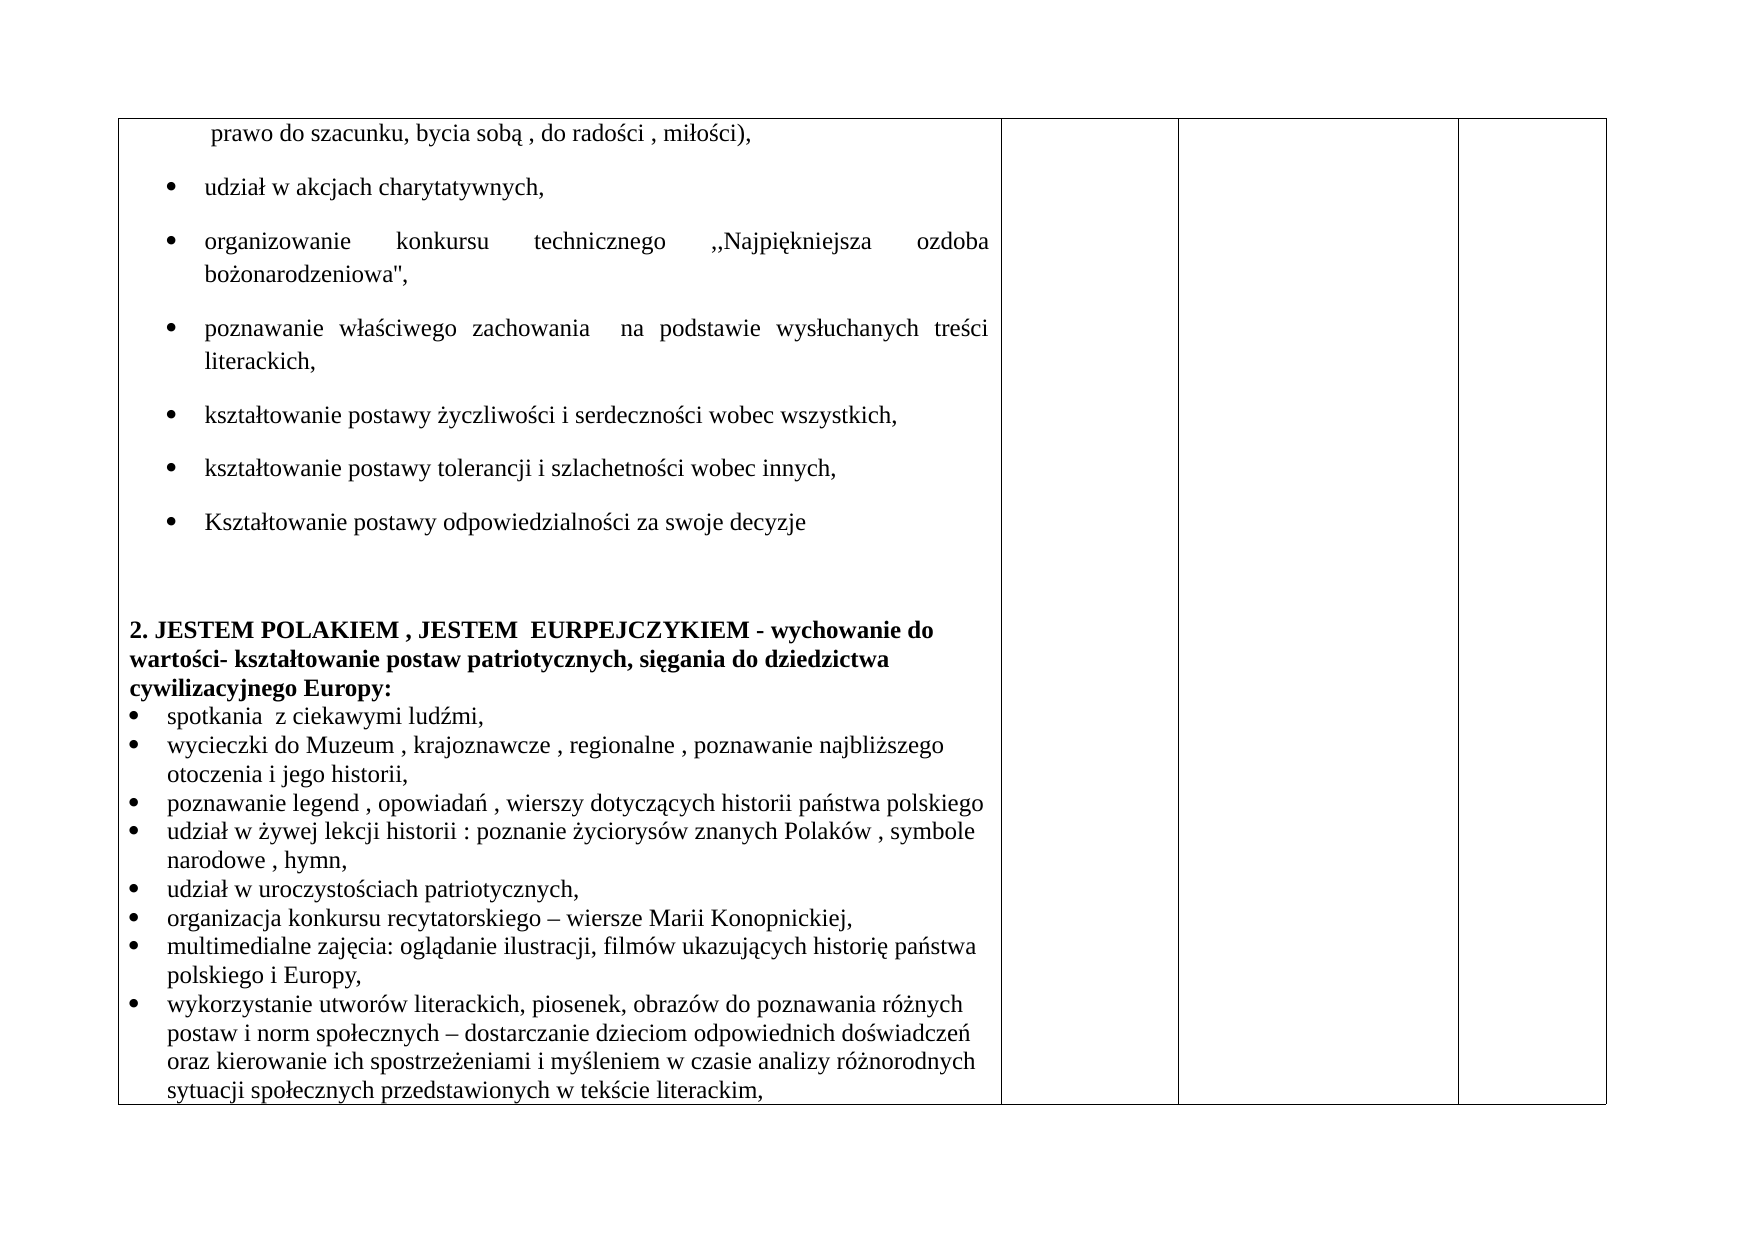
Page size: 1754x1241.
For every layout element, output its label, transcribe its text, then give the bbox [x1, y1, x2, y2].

table_cell 1. MOJA RODZINA - Wychowanie zmierzające do osiągnięcia ludzkiej dojrzałości poprzez kształtowanie postawy czynienia dobra, i wzajemnych relacji w gronie najbliższej rodziny: aktywne uczestniczenie w różnego typu przedsięwzięciach wewnątrzprzedszkolnych, udział w uroczystościach i imprezach organizowanych w przedszkolu oraz w imprezach i spotkaniach organizowanych przez inne placówki, odgrywanie scenek rodzajowych, udział w innych zaproponowanych przez nauczycielki formach pracy rozwijających twórczą aktywność, udział w zabawach i ćwiczeniach integracyjnych, Pedagogika zabawy Klanza, Techniki relaksacyjne, Zabawy paluszkowe, Zabawy rozwijające empatię u dzieci, ,,Gimnastyka mózgu Dennisona”, Muzykoterapia, Metoda ruchu rozwijającego wg. Weroniki Sherborne, Drama, Bajkoterapia, udział w spotkaniach z przedstawicielami różnych zawodów, „Kodeks Przedszkolaka” – ustalenie praw i obowiązków podczas tworzenia grupowych kodeksów, Przestrzeganie i realizowanie zasad wdrożonego programu wychowawczo-profilaktycznego, udział w zabawach dydaktycznych wynikających z Konwencji Praw Dziecka prawo do szacunku, bycia sobą , do radości , miłości), udział w akcjach charytatywnych, organizowanie konkursu technicznego ,,Najpiękniejsza ozdoba bożonarodzeniowa'', poznawanie właściwego zachowania na podstawie wysłuchanych treści literackich, kształtowanie postawy życzliwości i serdeczności wobec wszystkich, kształtowanie postawy tolerancji i szlachetności wobec innych, Kształtowanie postawy odpowiedzialności za swoje decyzje 2. JESTEM POLAKIEM , JESTEM EURPEJCZYKIEM - wychowanie do wartości- kształtowanie postaw patriotycznych, sięgania do dziedzictwa cywilizacyjnego Europy: spotkania z ciekawymi ludźmi, wycieczki do Muzeum , krajoznawcze , regionalne , poznawanie najbliższego otoczenia i jego historii, poznawanie legend , opowiadań , wierszy dotyczących historii państwa polskiego udział w żywej lekcji historii : poznanie życiorysów znanych Polaków , symbole narodowe , hymn, udział w uroczystościach patriotycznych, organizacja konkursu recytatorskiego – wiersze Marii Konopnickiej, multimedialne zajęcia: oglądanie ilustracji, filmów ukazujących historię państwa polskiego i Europy, wykorzystanie utworów literackich, piosenek, obrazów do poznawania różnych postaw i norm społecznych – dostarczanie dzieciom odpowiednich doświadczeń oraz kierowanie ich spostrzeżeniami i myśleniem w czasie analizy różnorodnych sytuacji społecznych przedstawionych w tekście literackim, kształtowanie postaw: szacunku, serdeczności, uśmiechu, mówienia dobrych słów i niesienia bezinteresownej pomocy innym, dostarczanie wzorów postępowania ludzi szlachetnych, pracowitych, odważnych, uczciwych, tolerancyjnych, szanujących odmienne opinie, przeciwstawiających się egoizmowi, ludzi z poczuciem odpowiedzialności, kształtowanie umiejętności nazywania emocji i myśli, określenia nazw postaw prospołecznych, kształtowanie kompetencji językowych. 3.CYFROWE PRZEDSZKOLAKI– kształcenie w zakresie prawidłowego i skutecznego wykorzystywania technologii informacyjno-komunikacyjnych w procesach edukacyjnych, kształtowanie krytycznego podejścia do treści publikowanych w Internecie i mediach społecznościowych, kształtowanie kompetencji cyfrowych: Współpraca z rodzicami i specjalistami, Diagnozowanie poziomu rozwoju dzieci, ich potrzeb i możliwości, Stosowanie aktywizujących i zróżnicowanych metod pracy z dziećmi, Organizowanie zabaw z wykorzystaniem urządzeń multimedialnych, Prowadzenie prelekcji i warsztatów dla dzieci i rodziców z udziałem psychologów i specjalistów z w/w tematyki. Oswajanie lęków związanych z wykorzystywaniem nowoczesnych technologii w pracy n-la poprzez zajęcia koleżeńskie. kształtowanie krytycznego podejścia do treści publikowanych w Internecie i mediach społecznościowych. 4.RUCH TO ZDROWIE- podnoszenie jakości edukacji poprzez działania wspierające aktywność fizyczną dzieci: Stosowanie metod i forma pracy zgodnie z wymaganiami edukacyjnymi dzieci, obserwacje rozwoju dzieci, wstępna diagnoza, dobór stosowanych metod – sprawozdania roczne nauczycieli, dobór stosowanych metod i form pracy – arkusz kontroli nauczyciela, indywidualizacja w edukacji. Organizowanie zajęć dodatkowych na terenie przedszkola: zajęciach sportowych, terenowych – zajęcia z piłki nożnej, różnego rodzaju wycieczkach, rodzinnym festynie, Monitorowanie wdrażania podstawy programowej wychowania przedszkolnego i kształcenia ogólnego. Monitorowanie stażu na wyższy stopień awansu zawodowego nauczycieli Dokonanie oceny pracy nauczycieli - na wniosek dyrektora lub nauczyciela. Przestrzeganie procedur bezpieczeństwa w zakresie BHP. [119, 119, 1001, 1104]
table_cell [1179, 119, 1458, 1104]
table_cell [1459, 119, 1606, 1104]
table_cell [1002, 119, 1178, 1104]
